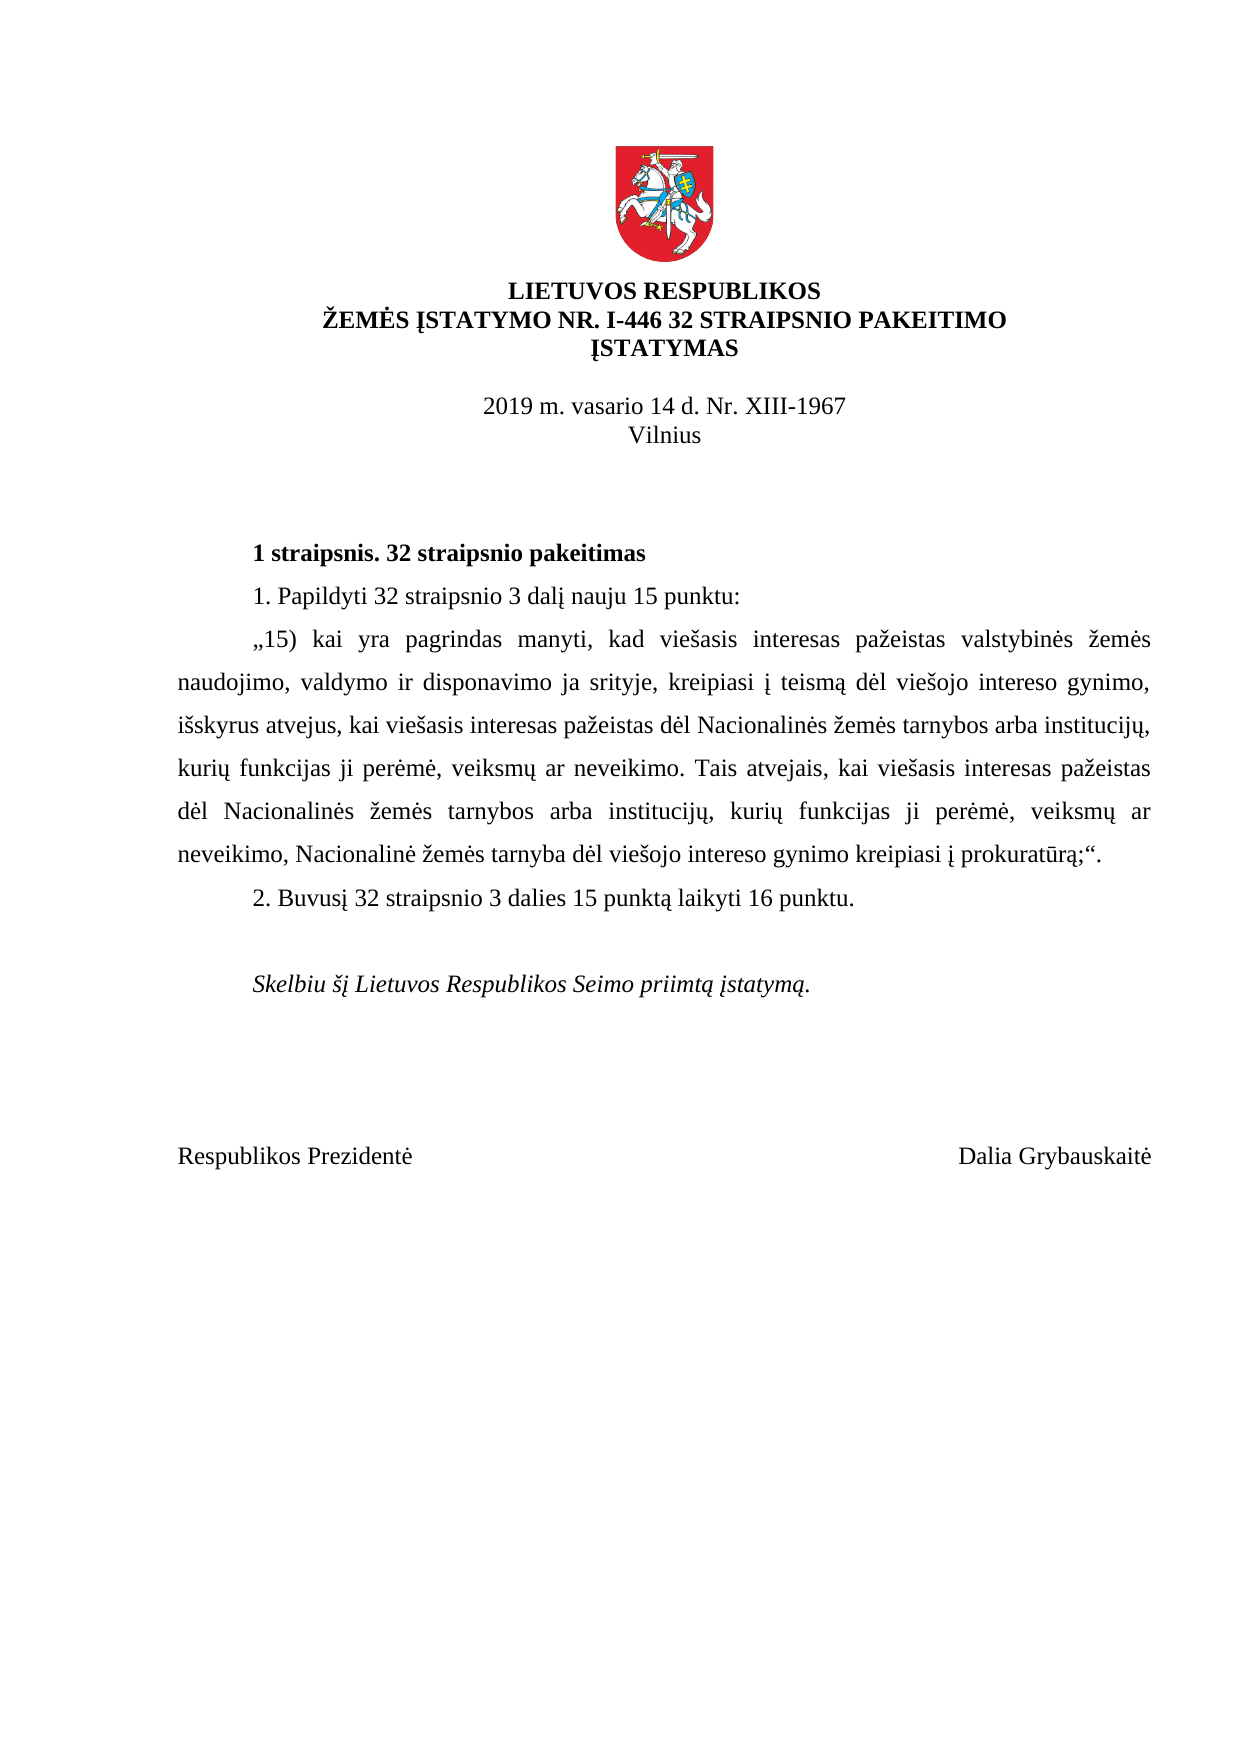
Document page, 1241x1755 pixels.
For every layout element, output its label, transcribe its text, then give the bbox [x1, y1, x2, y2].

text Respublikos Prezidentė Dalia Grybauskaitė [177, 1141, 1152, 1170]
text 1 straipsnis. 32 straipsnio pakeitimas [177, 538, 1152, 566]
text ĮSTATYMAS [177, 333, 1152, 362]
text „15) kai yra pagrindas manyti, kad viešasis interesas pažeistas valstybinės žemės naudojimo, valdymo ir disponavimo ja srityje, kreipiasi į teismą dėl viešojo intereso gynimo, išskyrus atvejus, kai viešasis interesas pažeistas dėl Nacionalinės žemės tarnybos arba institucijų, kurių funkcijas ji perėmė, veiksmų ar neveikimo. Tais atvejais, kai viešasis interesas pažeistas dėl Nacionalinės žemės tarnybos arba institucijų, kurių funkcijas ji perėmė, veiksmų ar neveikimo, Nacionalinė žemės tarnyba dėl viešojo intereso gynimo kreipiasi į prokuratūrą;“. [177, 624, 1152, 868]
text 1. Papildyti 32 straipsnio 3 dalį nauju 15 punktu: [177, 581, 1152, 609]
text Skelbiu šį Lietuvos Respublikos Seimo priimtą įstatymą. [177, 969, 1152, 998]
text 2. Buvusį 32 straipsnio 3 dalies 15 punktą laikyti 16 punktu. [177, 883, 1152, 911]
text ŽEMĖS ĮSTATYMO NR. I-446 32 STRAIPSNIO PAKEITIMO [177, 305, 1152, 333]
text LIETUVOS RESPUBLIKOS [177, 276, 1152, 305]
text Vilnius [177, 420, 1152, 448]
text 2019 m. vasario 14 d. Nr. XIII-1967 [177, 391, 1152, 420]
